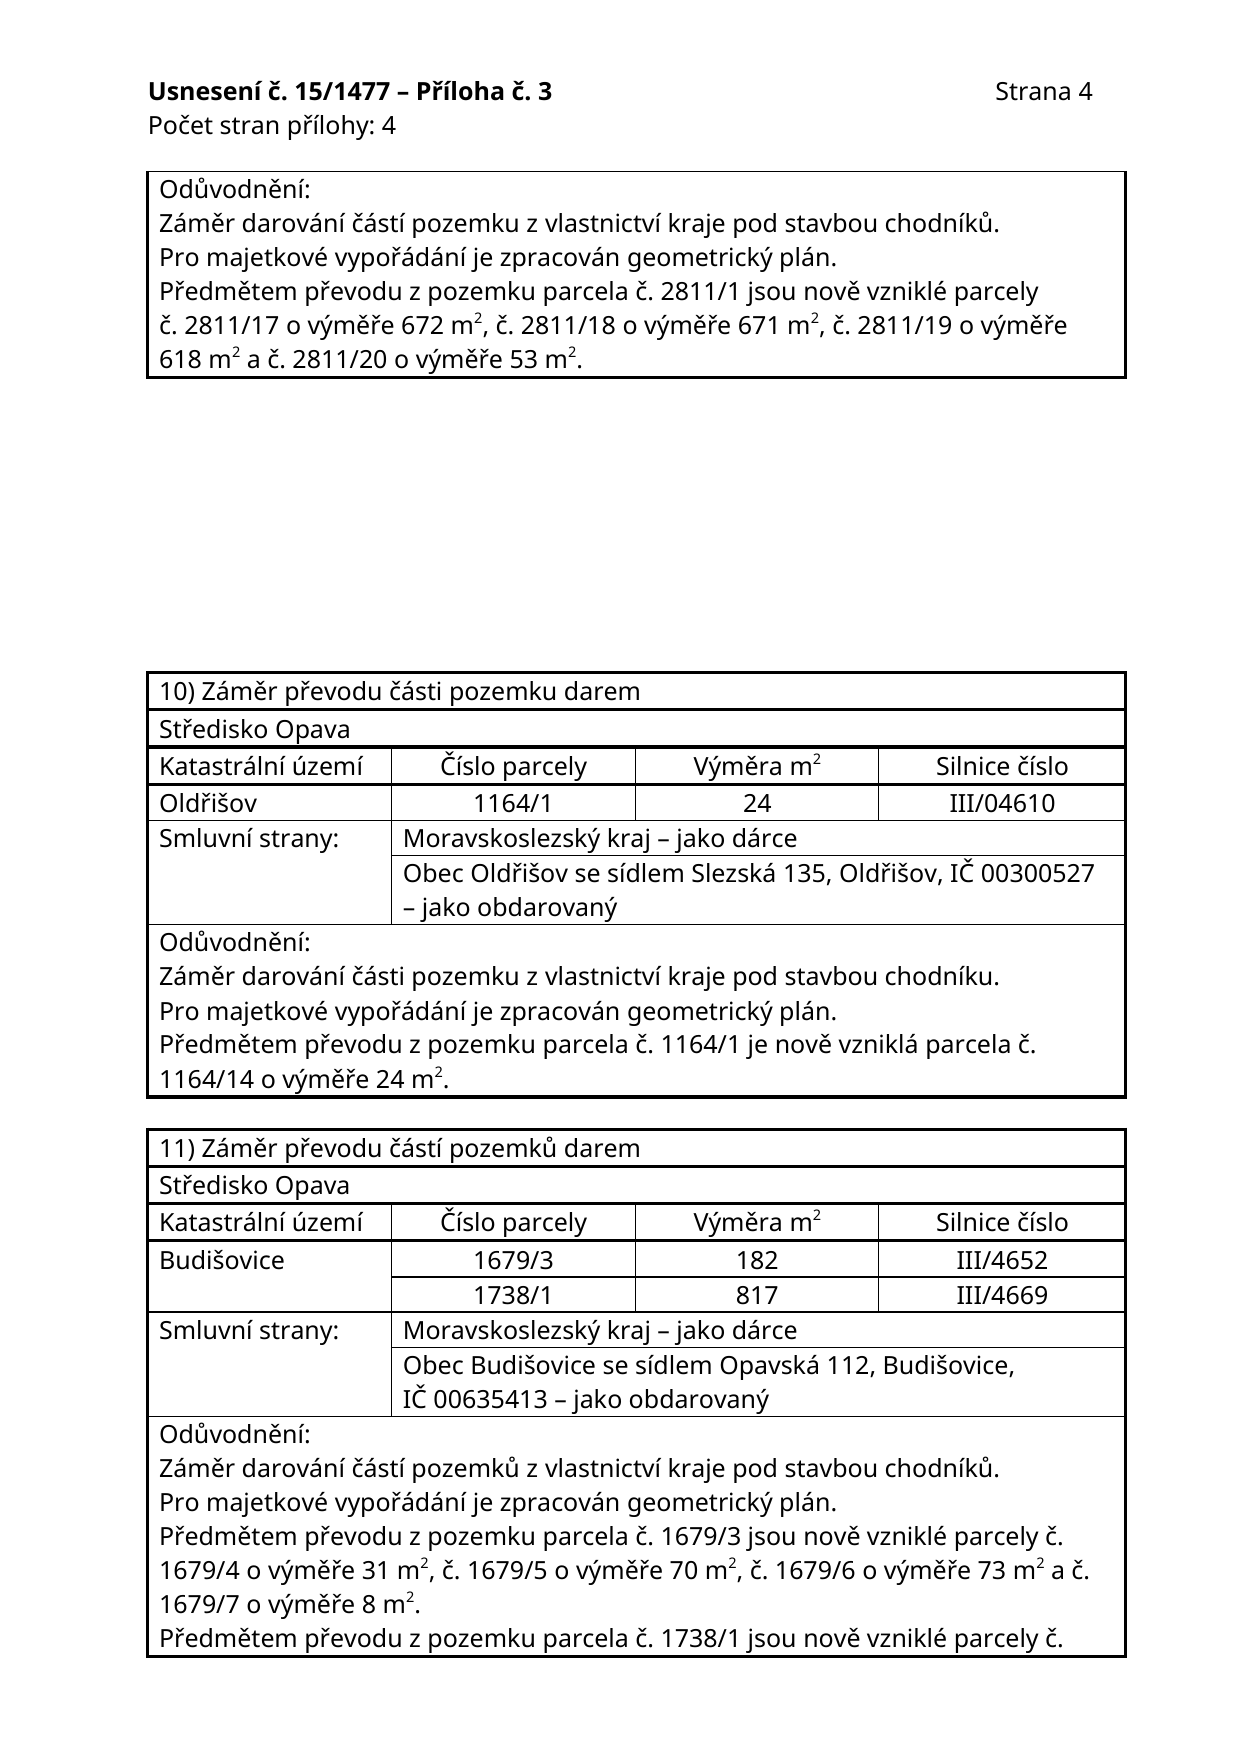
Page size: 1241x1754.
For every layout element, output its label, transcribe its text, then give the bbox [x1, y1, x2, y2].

table_cell Katastrální území [149, 1205, 391, 1239]
table_cell Odůvodnění: Záměr darování částí pozemku z vlastnictví kraje pod stavbou chodníků. Pro majetkové vypořádání je zpracován geometrický plán. Předmětem převodu z pozemku parcela č. 2811/1 jsou nově vzniklé parcely č. 2811/17 o výměře 672 m2, č. 2811/18 o výměře 671 m2, č. 2811/19 o výměře 618 m2 a č. 2811/20 o výměře 53 m2. [149, 172, 1124, 376]
table_header 11) Záměr převodu částí pozemků darem [149, 1131, 1124, 1165]
table_cell 1164/1 [392, 786, 635, 820]
table_cell 182 [636, 1242, 878, 1276]
table_cell Číslo parcely [392, 749, 635, 782]
table_cell Středisko Opava [149, 1168, 1124, 1202]
table_cell Moravskoslezský kraj – jako dárce [392, 1313, 1124, 1347]
table_cell 24 [636, 786, 878, 820]
table_cell Výměra m2 [636, 749, 878, 782]
table_cell Oldřišov [149, 786, 391, 820]
table_cell 1738/1 [392, 1278, 635, 1311]
table_cell III/4652 [879, 1242, 1124, 1276]
table_header 10) Záměr převodu části pozemku darem [149, 674, 1124, 708]
table_cell Smluvní strany: [149, 821, 391, 924]
table_cell Obec Oldřišov se sídlem Slezská 135, Oldřišov, IČ 00300527 – jako obdarovaný [392, 856, 1124, 924]
table_cell Smluvní strany: [149, 1313, 391, 1416]
table_cell Silnice číslo [879, 749, 1124, 782]
table_cell Výměra m2 [636, 1205, 878, 1239]
table_cell III/4669 [879, 1278, 1124, 1311]
table_cell 817 [636, 1278, 878, 1311]
table_cell Silnice číslo [879, 1205, 1124, 1239]
table_cell Číslo parcely [392, 1205, 635, 1239]
table_cell Obec Budišovice se sídlem Opavská 112, Budišovice, IČ 00635413 – jako obdarovaný [392, 1348, 1124, 1416]
table_cell Katastrální území [149, 749, 391, 782]
table_cell Odůvodnění: Záměr darování částí pozemků z vlastnictví kraje pod stavbou chodníků. Pro majetkové vypořádání je zpracován geometrický plán. Předmětem převodu z pozemku parcela č. 1679/3 jsou nově vzniklé parcely č. 1679/4 o výměře 31 m2, č. 1679/5 o výměře 70 m2, č. 1679/6 o výměře 73 m2 a č. 1679/7 o výměře 8 m2. Předmětem převodu z pozemku parcela č. 1738/1 jsou nově vzniklé parcely č. [149, 1417, 1124, 1655]
table_cell 1679/3 [392, 1242, 635, 1276]
table_cell Odůvodnění: Záměr darování části pozemku z vlastnictví kraje pod stavbou chodníku. Pro majetkové vypořádání je zpracován geometrický plán. Předmětem převodu z pozemku parcela č. 1164/1 je nově vzniklá parcela č. 1164/14 o výměře 24 m2. [149, 925, 1124, 1095]
table_cell Středisko Opava [149, 711, 1124, 745]
table_cell Budišovice [149, 1242, 391, 1311]
table_cell Moravskoslezský kraj – jako dárce [392, 821, 1124, 855]
table_cell III/04610 [879, 786, 1124, 820]
